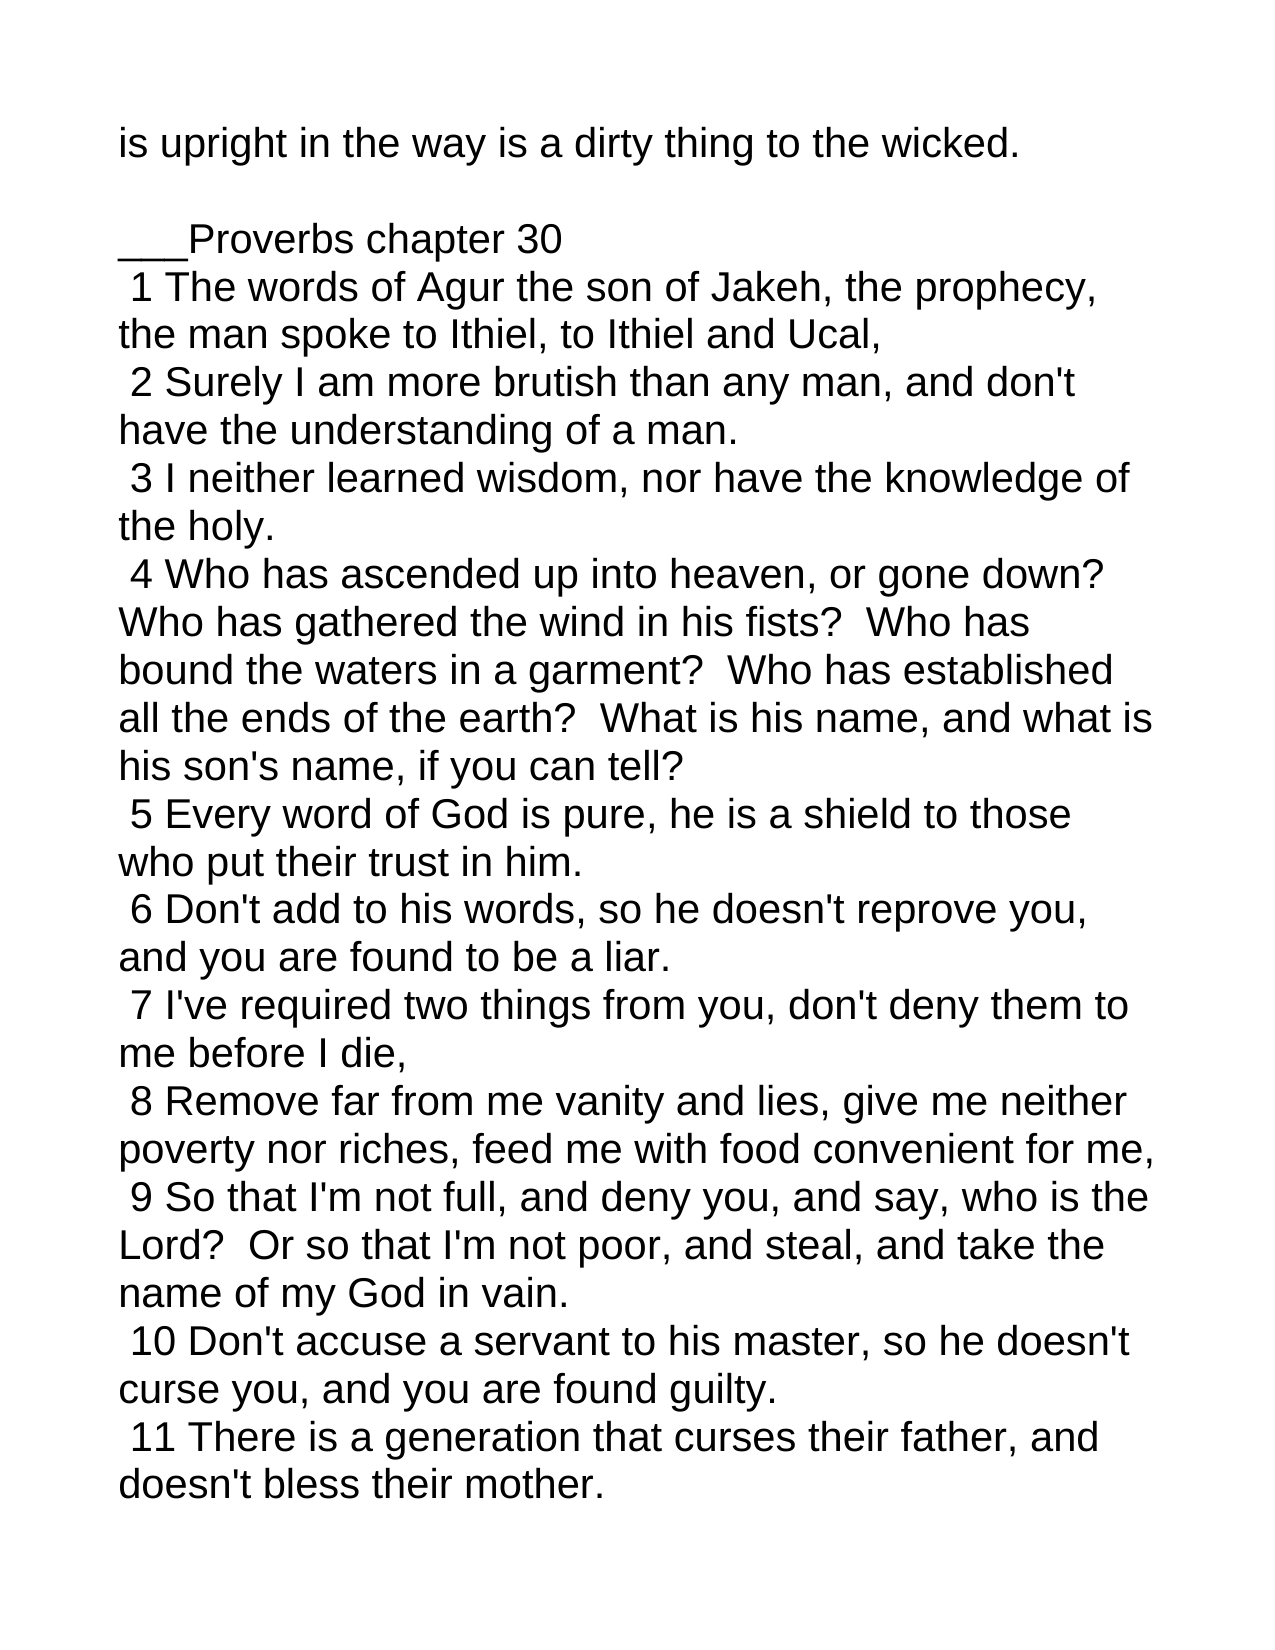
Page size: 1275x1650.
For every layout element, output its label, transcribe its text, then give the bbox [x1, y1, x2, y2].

text 3 I neither learned wisdom, nor have the knowledge of the holy. [118, 453, 1157, 549]
text 7 I've required two things from you, don't deny them to me before I die, [118, 981, 1157, 1076]
text 2 Surely I am more brutish than any man, and don't have the understanding of a man. [118, 358, 1157, 453]
text 4 Who has ascended up into heaven, or gone down? Who has gathered the wind in his fists? Who has bound the waters in a garment? Who has established all the ends of the earth? What is his name, and what is his son's name, if you can tell? [118, 549, 1157, 789]
text 5 Every word of God is pure, he is a shield to those who put their trust in him. [118, 789, 1157, 885]
text 9 So that I'm not full, and deny you, and say, who is the Lord? Or so that I'm not poor, and steal, and take the name of my God in vain. [118, 1172, 1157, 1316]
text 1 The words of Agur the son of Jakeh, the prophecy, the man spoke to Ithiel, to Ithiel and Ucal, [118, 262, 1157, 358]
text 11 There is a generation that curses their father, and doesn't bless their mother. [118, 1412, 1157, 1508]
text 10 Don't accuse a servant to his master, so he doesn't curse you, and you are found guilty. [118, 1316, 1157, 1412]
text is upright in the way is a dirty thing to the wicked. [118, 118, 1157, 166]
text 6 Don't add to his words, so he doesn't reprove you, and you are found to be a liar. [118, 885, 1157, 981]
text 8 Remove far from me vanity and lies, give me neither poverty nor riches, feed me with food convenient for me, [118, 1076, 1157, 1172]
text ___Proverbs chapter 30 [118, 214, 1157, 262]
